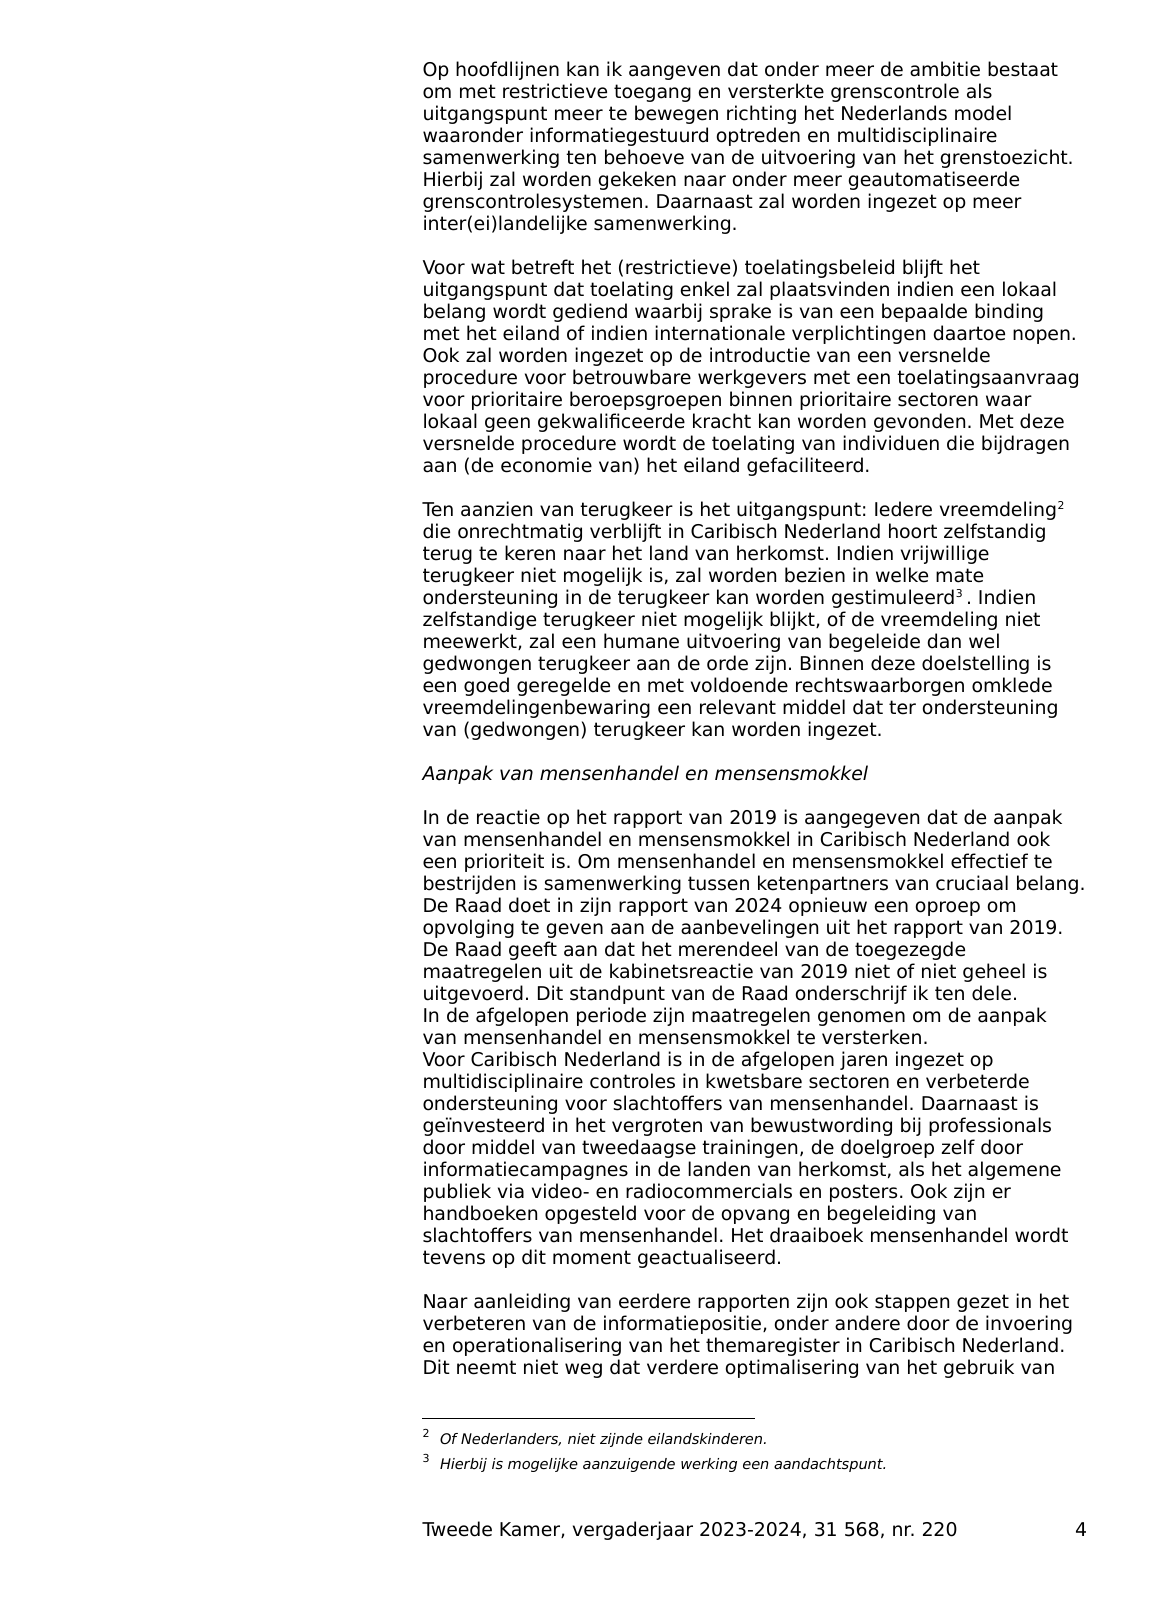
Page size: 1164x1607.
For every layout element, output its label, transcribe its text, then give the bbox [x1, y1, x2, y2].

text De Raad doet in zijn rapport van 2024 opnieuw een oproep om opvolging te geven aan de aanbevelingen uit het rapport van 2019. De Raad geeft aan dat het merendeel van de toegezegde maatregelen uit de kabinetsreactie van 2019 niet of niet geheel is uitgevoerd. Dit standpunt van de Raad onderschrijf ik ten dele. [422, 895, 1087, 1005]
text Naar aanleiding van eerdere rapporten zijn ook stappen gezet in het verbeteren van de informatiepositie, onder andere door de invoering en operationalisering van het themaregister in Caribisch Nederland. Dit neemt niet weg dat verdere optimalisering van het gebruik van [422, 1291, 1087, 1379]
text In de reactie op het rapport van 2019 is aangegeven dat de aanpak van mensenhandel en mensensmokkel in Caribisch Nederland ook een prioriteit is. Om mensenhandel en mensensmokkel effectief te bestrijden is samenwerking tussen ketenpartners van cruciaal belang. [422, 807, 1087, 895]
text Hierbij is mogelijke aanzuigende werking een aandachtspunt. [422, 1452, 1087, 1474]
text Op hoofdlijnen kan ik aangeven dat onder meer de ambitie bestaat om met restrictieve toegang en versterkte grenscontrole als uitgangspunt meer te bewegen richting het Nederlands model waaronder informatiegestuurd optreden en multidisciplinaire samenwerking ten behoeve van de uitvoering van het grenstoezicht. Hierbij zal worden gekeken naar onder meer geautomatiseerde grenscontrolesystemen. Daarnaast zal worden ingezet op meer inter(ei)landelijke samenwerking. [422, 59, 1087, 235]
text Voor wat betreft het (restrictieve) toelatingsbeleid blijft het uitgangspunt dat toelating enkel zal plaatsvinden indien een lokaal belang wordt gediend waarbij sprake is van een bepaalde binding met het eiland of indien internationale verplichtingen daartoe nopen. Ook zal worden ingezet op de introductie van een versnelde procedure voor betrouwbare werkgevers met een toelatingsaanvraag voor prioritaire beroepsgroepen binnen prioritaire sectoren waar lokaal geen gekwalificeerde kracht kan worden gevonden. Met deze versnelde procedure wordt de toelating van individuen die bijdragen aan (de economie van) het eiland gefaciliteerd. [422, 257, 1087, 477]
text In de afgelopen periode zijn maatregelen genomen om de aanpak van mensenhandel en mensensmokkel te versterken. [422, 1005, 1087, 1049]
text Of Nederlanders, niet zijnde eilandskinderen. [422, 1427, 1087, 1449]
subtitle Aanpak van mensenhandel en mensensmokkel [422, 763, 1087, 785]
text Voor Caribisch Nederland is in de afgelopen jaren ingezet op multidisciplinaire controles in kwetsbare sectoren en verbeterde ondersteuning voor slachtoffers van mensenhandel. Daarnaast is geïnvesteerd in het vergroten van bewustwording bij professionals door middel van tweedaagse trainingen, de doelgroep zelf door informatiecampagnes in de landen van herkomst, als het algemene publiek via video- en radiocommercials en posters. Ook zijn er handboeken opgesteld voor de opvang en begeleiding van slachtoffers van mensenhandel. Het draaiboek mensenhandel wordt tevens op dit moment geactualiseerd. [422, 1049, 1087, 1269]
text Ten aanzien van terugkeer is het uitgangspunt: Iedere vreemdeling die onrechtmatig verblijft in Caribisch Nederland hoort zelfstandig terug te keren naar het land van herkomst. Indien vrijwillige terugkeer niet mogelijk is, zal worden bezien in welke mate ondersteuning in de terugkeer kan worden gestimuleerd. Indien zelfstandige terugkeer niet mogelijk blijkt, of de vreemdeling niet meewerkt, zal een humane uitvoering van begeleide dan wel gedwongen terugkeer aan de orde zijn. Binnen deze doelstelling is een goed geregelde en met voldoende rechtswaarborgen omklede vreemdelingenbewaring een relevant middel dat ter ondersteuning van (gedwongen) terugkeer kan worden ingezet. [422, 499, 1087, 741]
